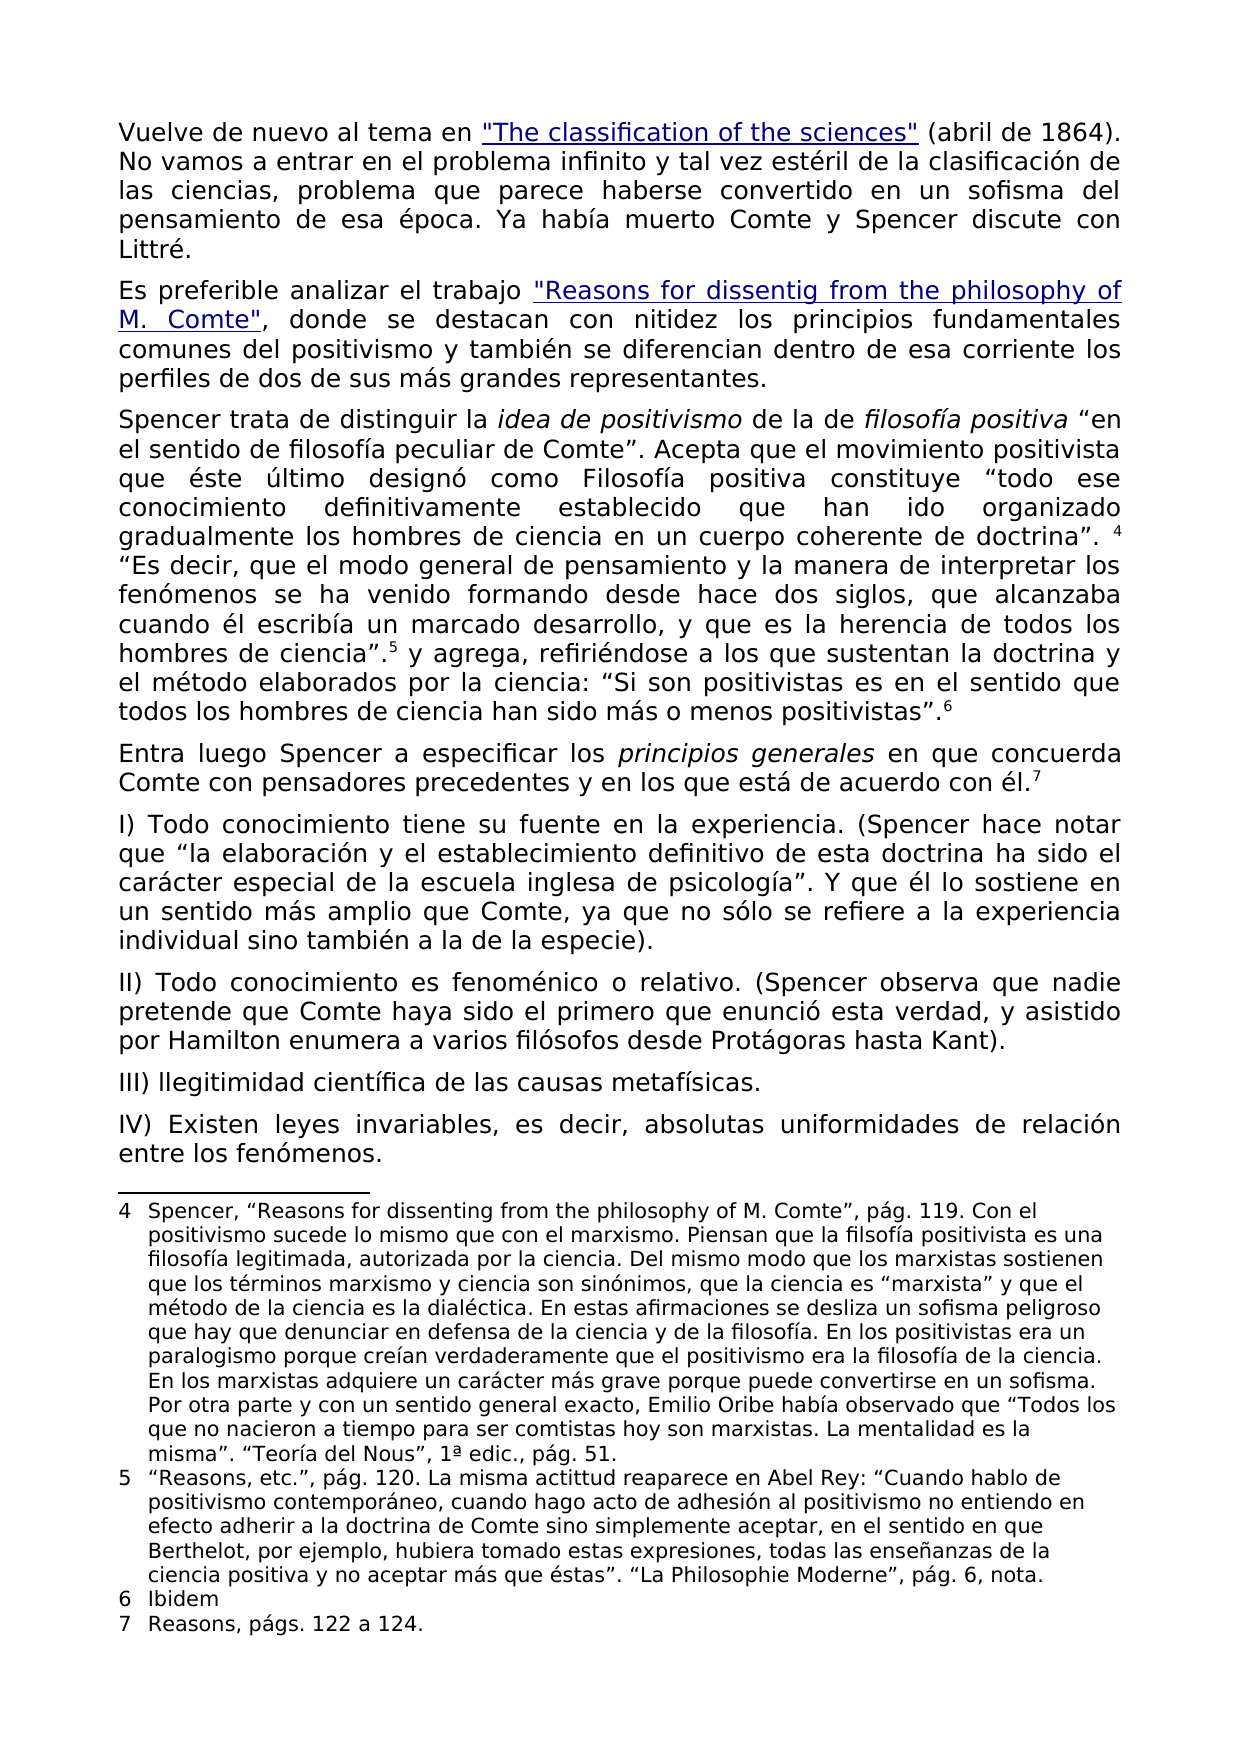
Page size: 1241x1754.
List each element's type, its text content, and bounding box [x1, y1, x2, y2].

text Es preferible analizar el trabajo "Reasons for dissentig from the philosophy of M. Comte", donde se destacan con nitidez los principios fundamentales comunes del positivismo y también se diferencian dentro de esa corriente los perfiles de dos de sus más grandes representantes. [118, 276, 1122, 393]
text IV) Existen leyes invariables, es decir, absolutas uniformidades de relación entre los fenómenos. [118, 1110, 1122, 1168]
text III) llegitimidad científica de las causas metafísicas. [118, 1068, 1122, 1097]
text “Reasons, etc.”, pág. 120. La misma actittud reaparece en Abel Rey: “Cuando hablo de positivismo contemporáneo, cuando hago acto de adhesión al positivismo no entiendo en efecto adherir a la doctrina de Comte sino simplemente aceptar, en el sentido en que Berthelot, por ejemplo, hubiera tomado estas expresiones, todas las enseñanzas de la ciencia positiva y no aceptar más que éstas”. “La Philosophie Moderne”, pág. 6, nota. [118, 1466, 1122, 1587]
text I) Todo conocimiento tiene su fuente en la experiencia. (Spencer hace notar que “la elaboración y el establecimiento definitivo de esta doctrina ha sido el carácter especial de la escuela inglesa de psicología”. Y que él lo sostiene en un sentido más amplio que Comte, ya que no sólo se refiere a la experiencia individual sino también a la de la especie). [118, 810, 1122, 956]
text Spencer, “Reasons for dissenting from the philosophy of M. Comte”, pág. 119. Con el positivismo sucede lo mismo que con el marxismo. Piensan que la filsofía positivista es una filosofía legitimada, autorizada por la ciencia. Del mismo modo que los marxistas sostienen que los términos marxismo y ciencia son sinónimos, que la ciencia es “marxista” y que el método de la ciencia es la dialéctica. En estas afirmaciones se desliza un sofisma peligroso que hay que denunciar en defensa de la ciencia y de la filosofía. En los positivistas era un paralogismo porque creían verdaderamente que el positivismo era la filosofía de la ciencia. En los marxistas adquiere un carácter más grave porque puede convertirse en un sofisma. Por otra parte y con un sentido general exacto, Emilio Oribe había observado que “Todos los que no nacieron a tiempo para ser comtistas hoy son marxistas. La mentalidad es la misma”. “Teoría del Nous”, 1ª edic., pág. 51. [118, 1199, 1122, 1466]
text Spencer trata de distinguir la idea de positivismo de la de filosofía positiva “en el sentido de filosofía peculiar de Comte”. Acepta que el movimiento positivista que éste último designó como Filosofía positiva constituye “todo ese conocimiento definitivamente establecido que han ido organizado gradualmente los hombres de ciencia en un cuerpo coherente de doctrina”. “Es decir, que el modo general de pensamiento y la manera de interpretar los fenómenos se ha venido formando desde hace dos siglos, que alcanzaba cuando él escribía un marcado desarrollo, y que es la herencia de todos los hombres de ciencia”. y agrega, refiriéndose a los que sustentan la doctrina y el método elaborados por la ciencia: “Si son positivistas es en el sentido que todos los hombres de ciencia han sido más o menos positivistas”. [118, 406, 1122, 726]
text II) Todo conocimiento es fenoménico o relativo. (Spencer observa que nadie pretende que Comte haya sido el primero que enunció esta verdad, y asistido por Hamilton enumera a varios filósofos desde Protágoras hasta Kant). [118, 968, 1122, 1056]
text Ibidem [118, 1587, 1122, 1612]
text Vuelve de nuevo al tema en "The classification of the sciences" (abril de 1864). No vamos a entrar en el problema infinito y tal vez estéril de la clasificación de las ciencias, problema que parece haberse convertido en un sofisma del pensamiento de esa época. Ya había muerto Comte y Spencer discute con Littré. [118, 118, 1122, 264]
text Entra luego Spencer a especificar los principios generales en que concuerda Comte con pensadores precedentes y en los que está de acuerdo con él. [118, 739, 1122, 797]
text Reasons, págs. 122 a 124. [118, 1612, 1122, 1636]
